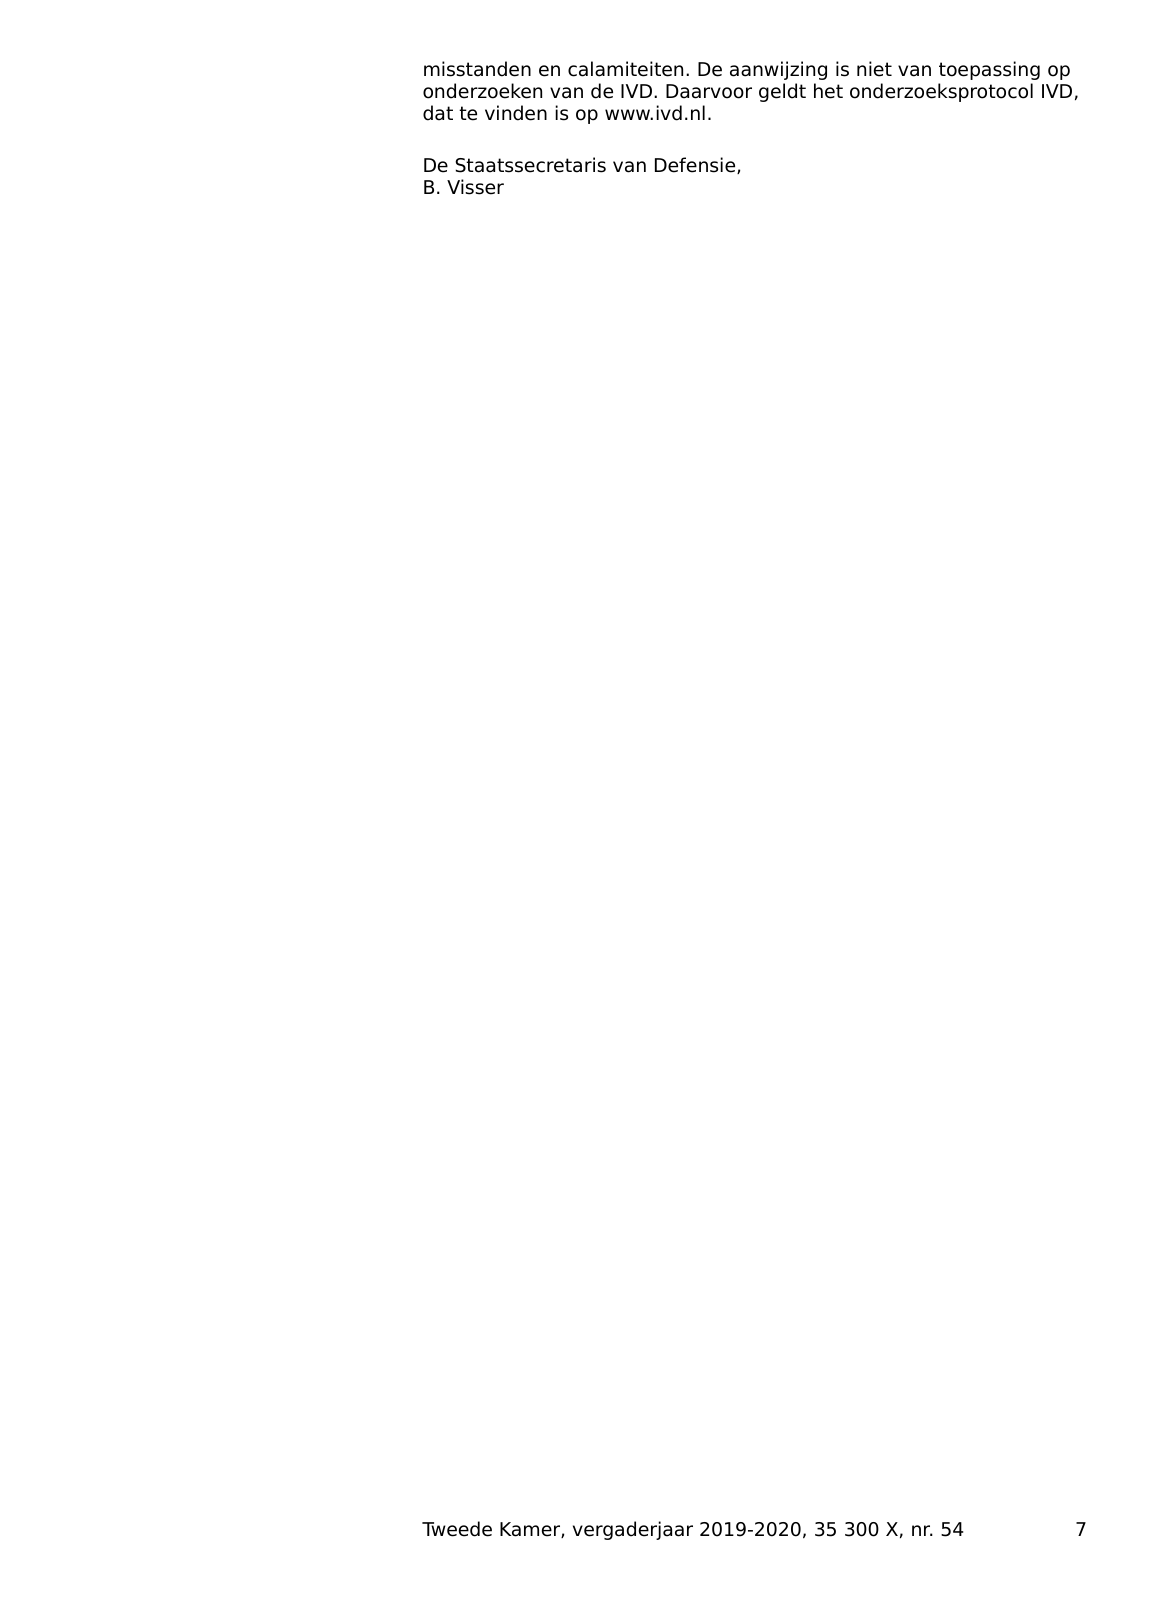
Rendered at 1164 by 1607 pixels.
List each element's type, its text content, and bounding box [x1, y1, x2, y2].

text misstanden en calamiteiten. De aanwijzing is niet van toepassing op onderzoeken van de IVD. Daarvoor geldt het onderzoeksprotocol IVD, dat te vinden is op www.ivd.nl. [422, 59, 1087, 125]
text De Staatssecretaris van Defensie, B. Visser [422, 155, 1087, 199]
